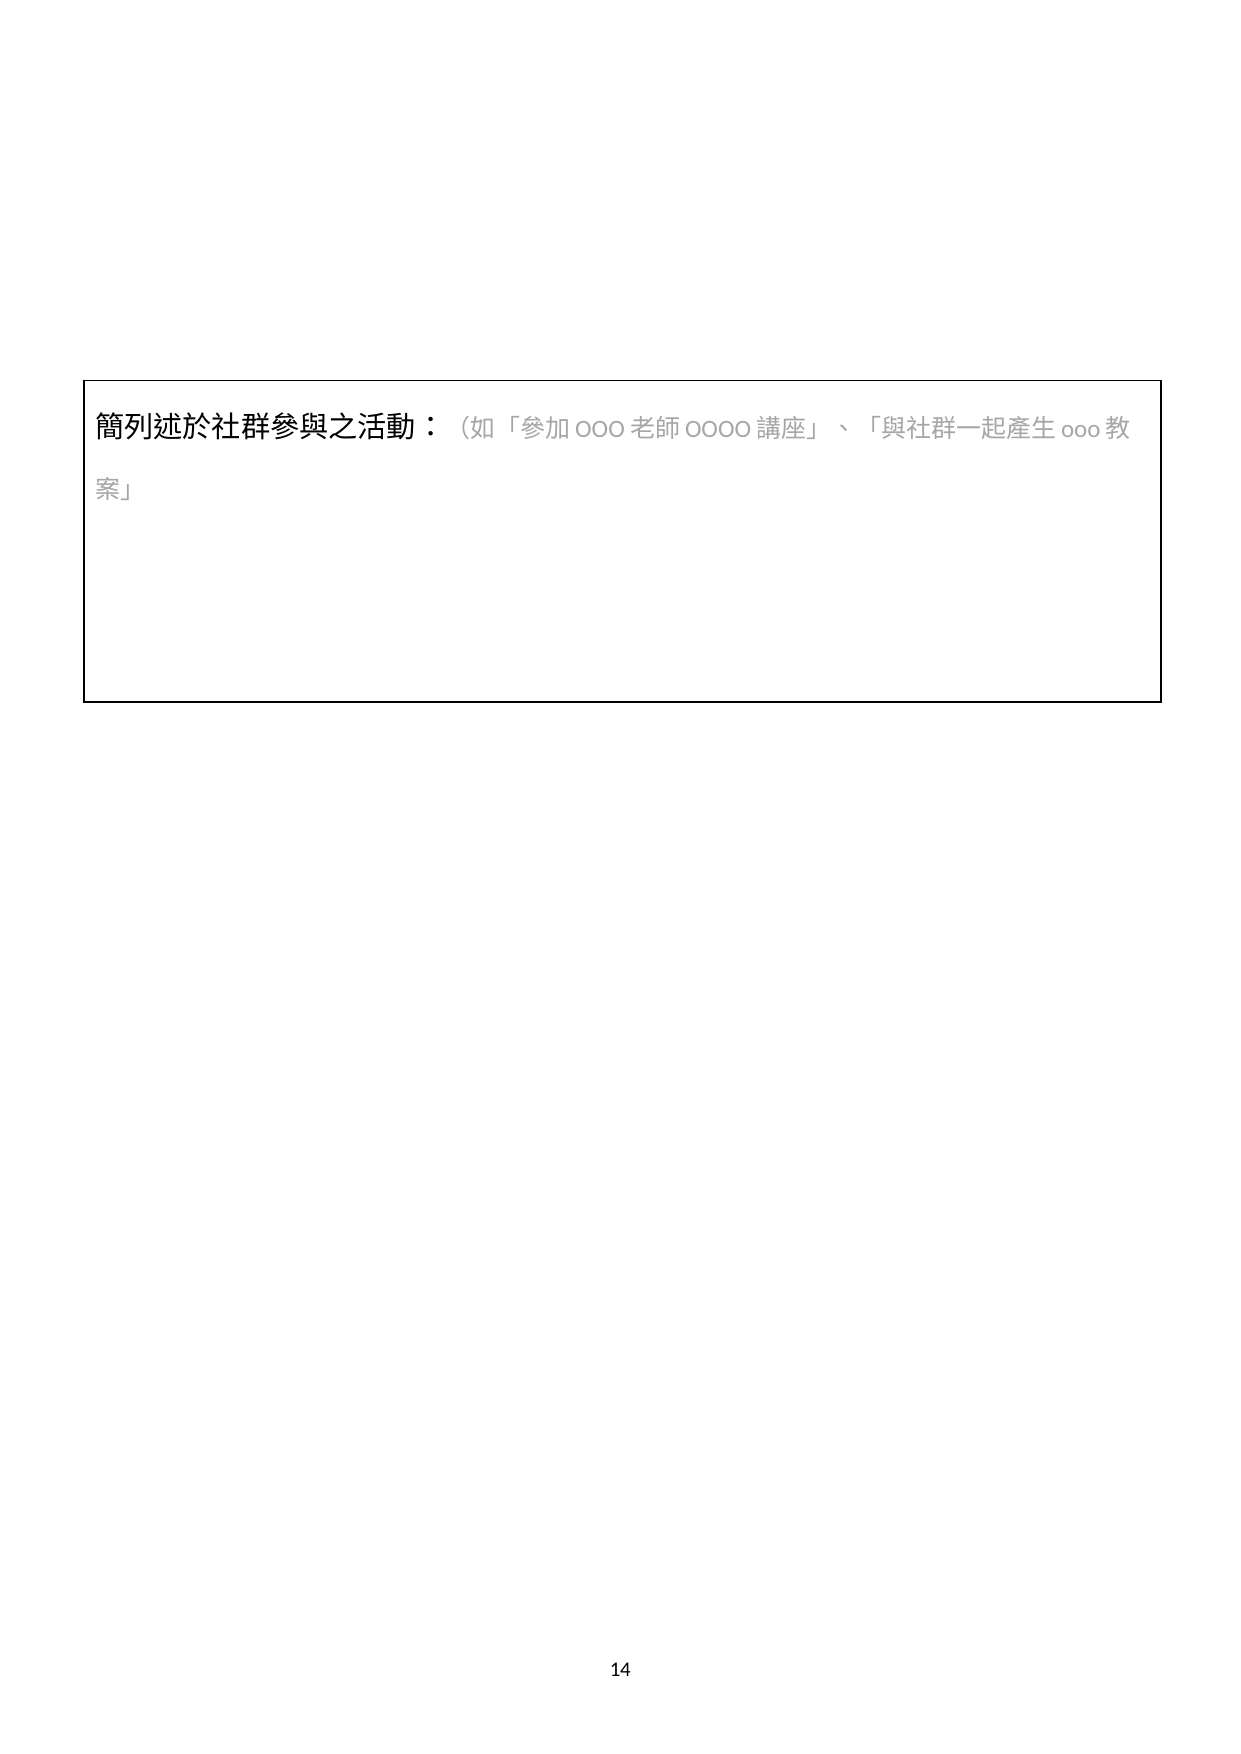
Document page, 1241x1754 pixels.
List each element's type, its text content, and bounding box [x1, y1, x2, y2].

table_cell 簡列述於社群參與之活動：（如「參加OOO老師OOOO講座」、「與社群一起產生ooo教案」 [85, 381, 1160, 701]
